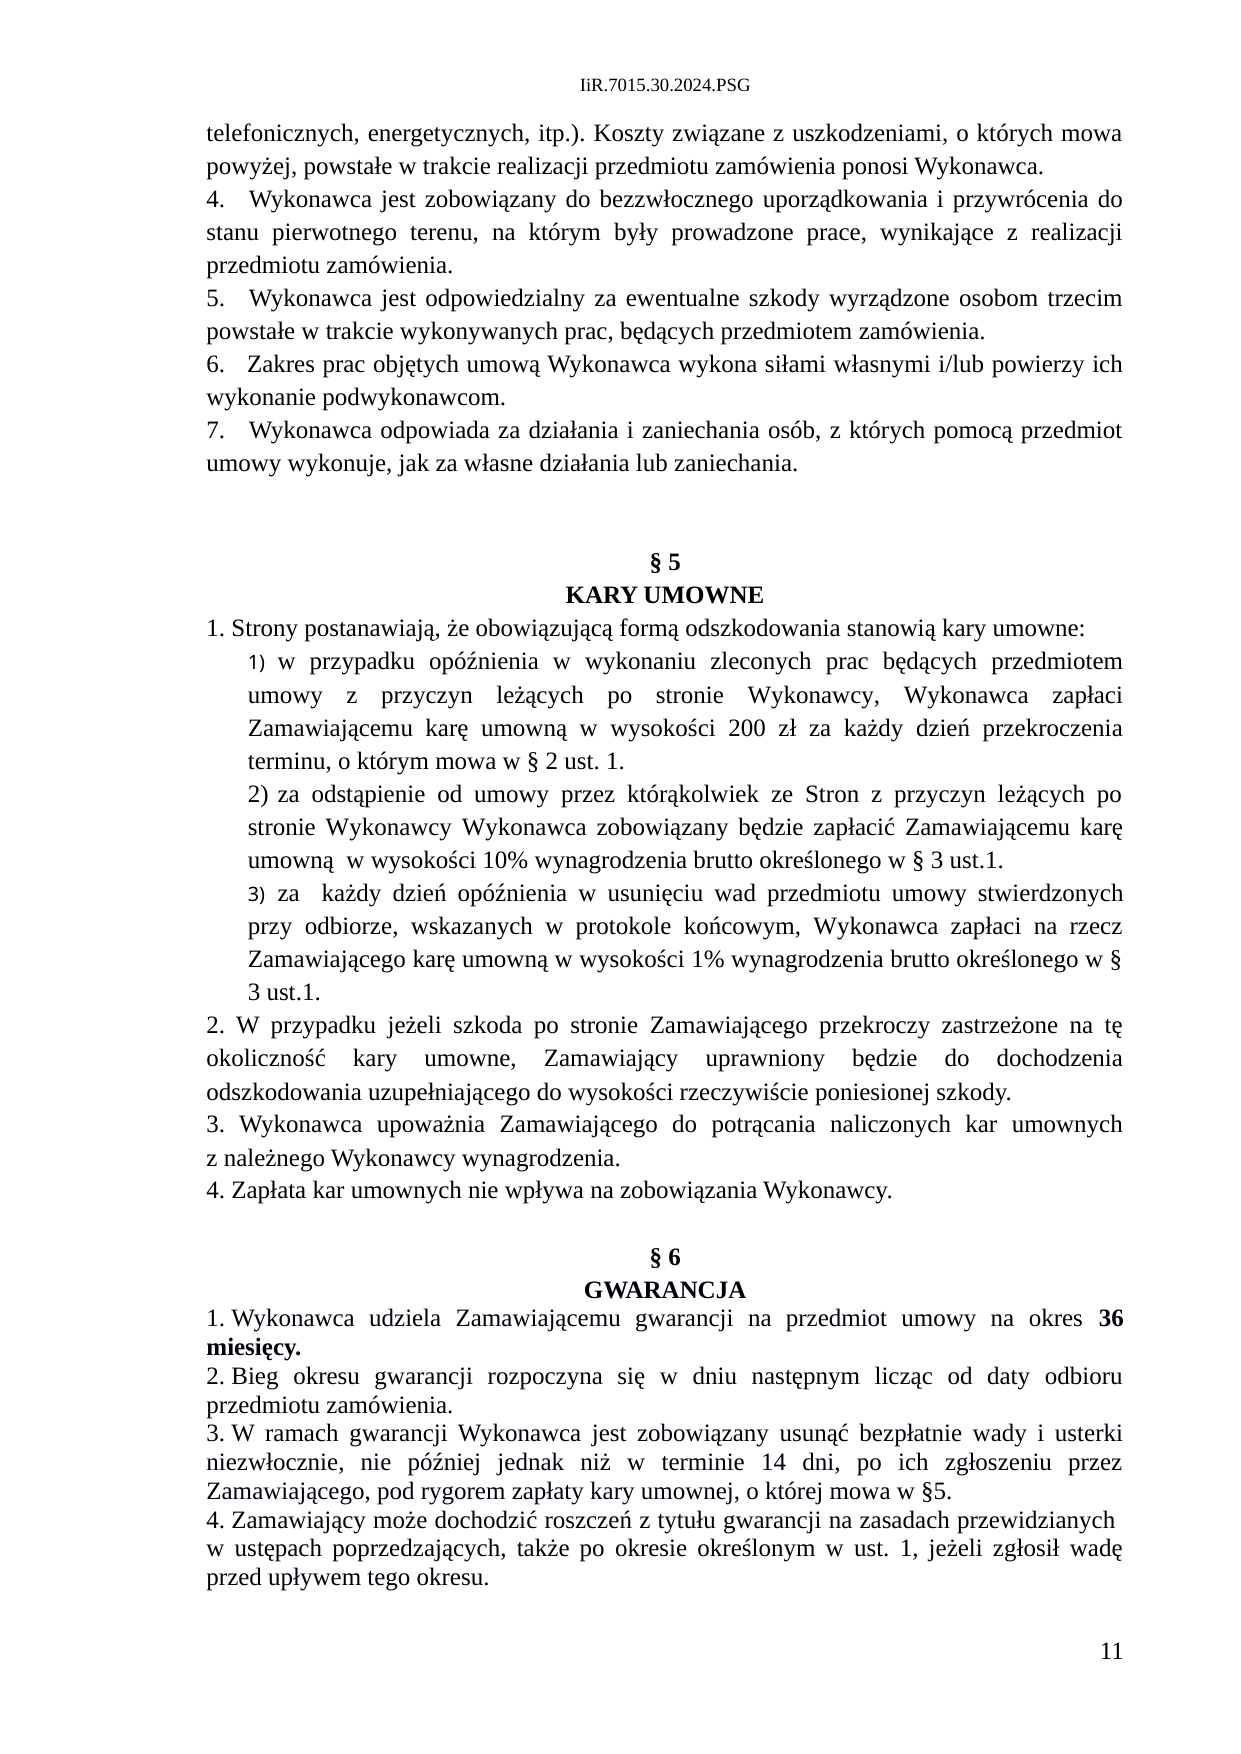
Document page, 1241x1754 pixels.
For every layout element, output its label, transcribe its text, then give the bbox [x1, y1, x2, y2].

list Wykonawca udziela Zamawiającemu gwarancji na przedmiot umowy na okres 36 miesięcy. [206, 1303, 1123, 1361]
text 4. Zapłata kar umownych nie wpływa na zobowiązania Wykonawcy. [206, 1176, 1123, 1204]
list Bieg okresu gwarancji rozpoczyna się w dniu następnym licząc od daty odbioru przedmiotu zamówienia. [206, 1361, 1123, 1418]
list Wykonawca odpowiada za działania i zaniechania osób, z których pomocą przedmiot umowy wykonuje, jak za własne działania lub zaniechania. [206, 415, 1123, 477]
text GWARANCJA [206, 1275, 1123, 1303]
list za odstąpienie od umowy przez którąkolwiek ze Stron z przyczyn leżących po stronie Wykonawcy Wykonawca zobowiązany będzie zapłacić Zamawiającemu karę umowną w wysokości 10% wynagrodzenia brutto określonego w § 3 ust.1. [248, 779, 1123, 874]
list Wykonawca jest zobowiązany do bezzwłocznego uporządkowania i przywrócenia do stanu pierwotnego terenu, na którym były prowadzone prace, wynikające z realizacji przedmiotu zamówienia. [206, 184, 1123, 279]
list w przypadku opóźnienia w wykonaniu zleconych prac będących przedmiotem umowy z przyczyn leżących po stronie Wykonawcy, Wykonawca zapłaci Zamawiającemu karę umowną w wysokości 200 zł za każdy dzień przekroczenia terminu, o którym mowa w § 2 ust. 1. [248, 646, 1123, 775]
text 3. Wykonawca upoważnia Zamawiającego do potrącania naliczonych kar umownych z należnego Wykonawcy wynagrodzenia. [206, 1109, 1123, 1171]
text 2. W przypadku jeżeli szkoda po stronie Zamawiającego przekroczy zastrzeżone na tę okoliczność kary umowne, Zamawiający uprawniony będzie do dochodzenia odszkodowania uzupełniającego do wysokości rzeczywiście poniesionej szkody. [206, 1011, 1123, 1105]
list Zakres prac objętych umową Wykonawca wykona siłami własnymi i/lub powierzy ich wykonanie podwykonawcom. [206, 349, 1123, 411]
text KARY UMOWNE [206, 580, 1123, 609]
list za każdy dzień opóźnienia w usunięciu wad przedmiotu umowy stwierdzonych przy odbiorze, wskazanych w protokole końcowym, Wykonawca zapłaci na rzecz Zamawiającego karę umowną w wysokości 1% wynagrodzenia brutto określonego w § 3 ust.1. [248, 878, 1123, 1006]
text 1. Strony postanawiają, że obowiązującą formą odszkodowania stanowią kary umowne: [206, 613, 1123, 642]
list telefonicznych, energetycznych, itp.). Koszty związane z uszkodzeniami, o których mowa powyżej, powstałe w trakcie realizacji przedmiotu zamówienia ponosi Wykonawca. [206, 118, 1123, 180]
list W ramach gwarancji Wykonawca jest zobowiązany usunąć bezpłatnie wady i usterki niezwłocznie, nie później jednak niż w terminie 14 dni, po ich zgłoszeniu przez Zamawiającego, pod rygorem zapłaty kary umownej, o której mowa w §5. [206, 1418, 1123, 1505]
text § 5 [206, 547, 1123, 576]
text § 6 [206, 1242, 1123, 1270]
list Wykonawca jest odpowiedzialny za ewentualne szkody wyrządzone osobom trzecim powstałe w trakcie wykonywanych prac, będących przedmiotem zamówienia. [206, 283, 1123, 345]
list Zamawiający może dochodzić roszczeń z tytułu gwarancji na zasadach przewidzianych w ustępach poprzedzających, także po okresie określonym w ust. 1, jeżeli zgłosił wadę przed upływem tego okresu. [206, 1505, 1123, 1591]
